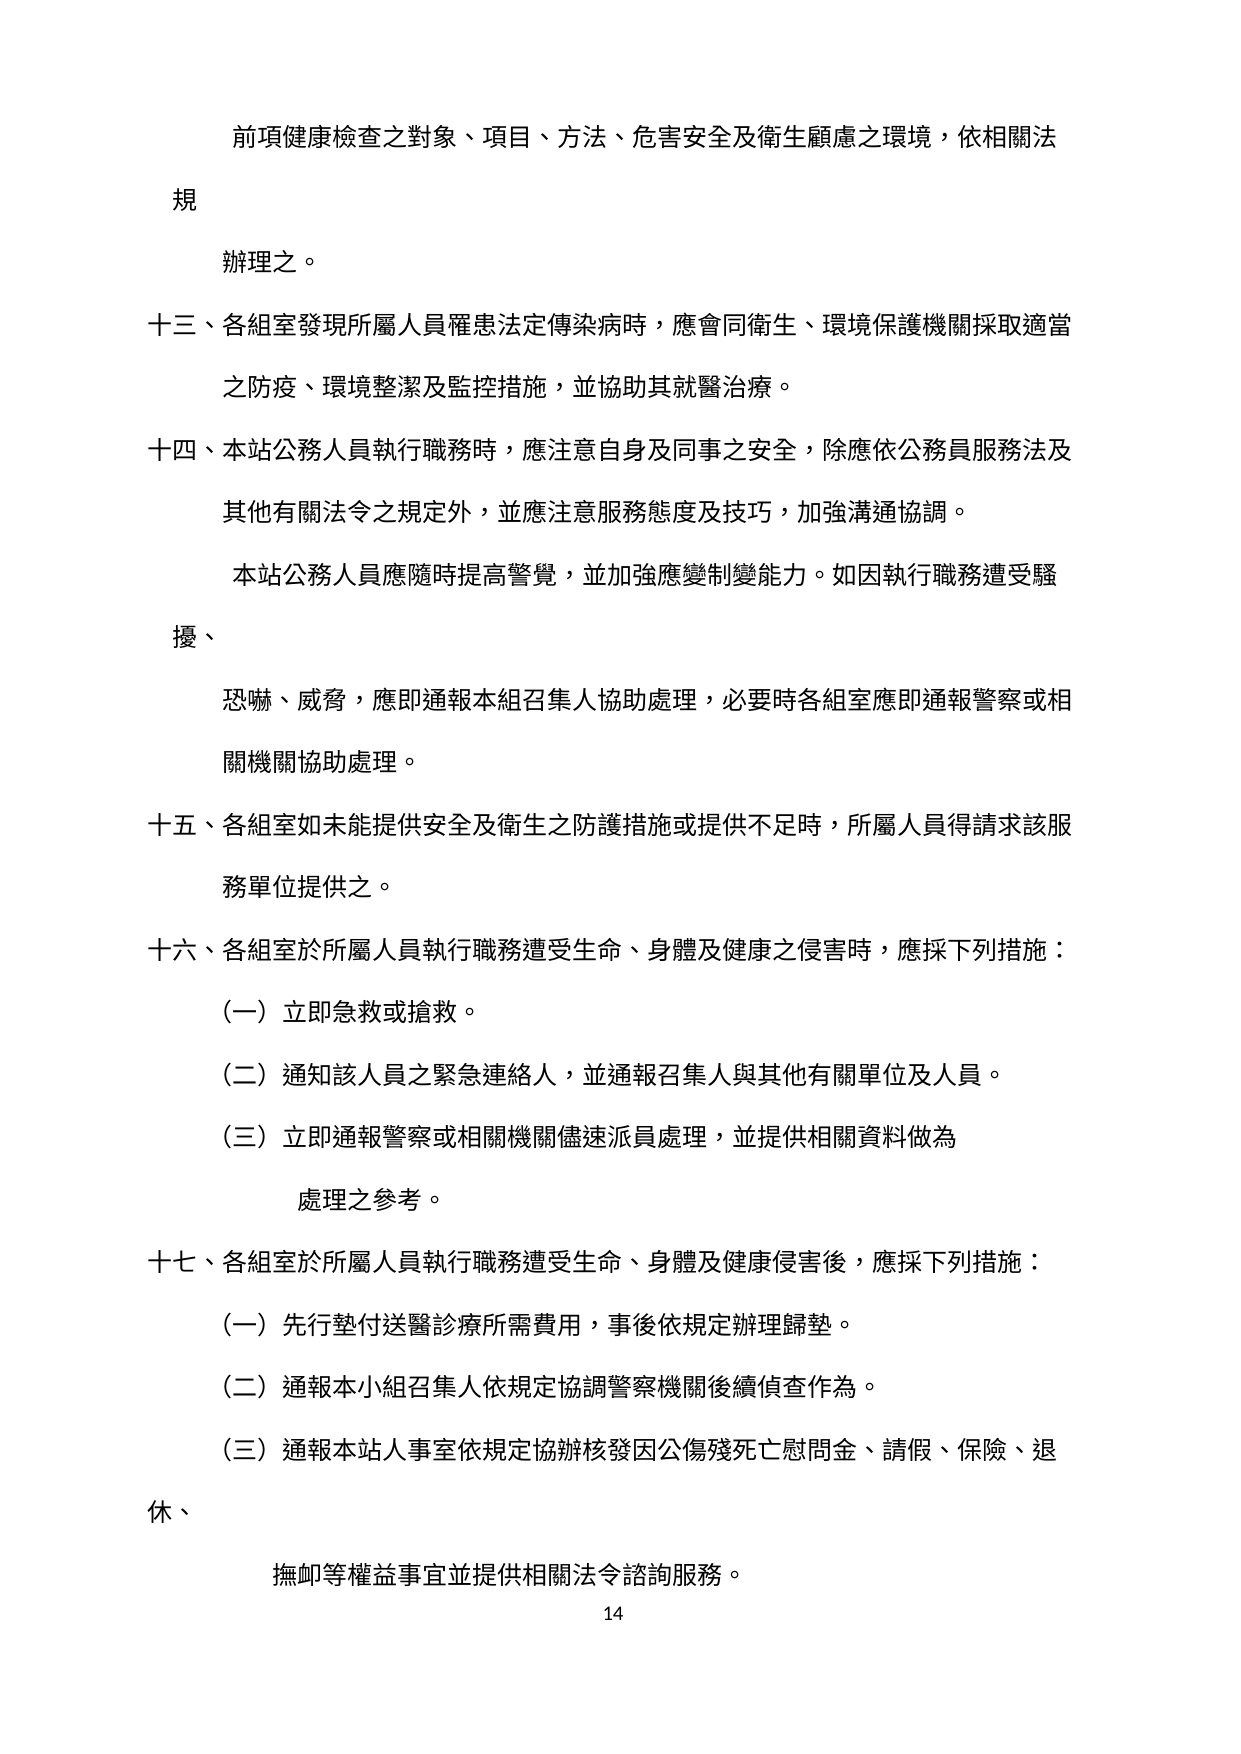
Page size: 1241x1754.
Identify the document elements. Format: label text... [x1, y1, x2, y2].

text 十五、各組室如未能提供安全及衛生之防護措施或提供不足時，所屬人員得請求該服 [148, 782, 1078, 844]
text 十三、各組室發現所屬人員罹患法定傳染病時，應會同衛生、環境保護機關採取適當 [148, 282, 1078, 344]
text 處理之參考。 [148, 1157, 1078, 1219]
text 務單位提供之。 [223, 844, 1078, 907]
text 恐嚇、威脅，應即通報本組召集人協助處理，必要時各組室應即通報警察或相關機關協助處理。 [223, 657, 1078, 782]
text （三）立即通報警察或相關機關儘速派員處理，並提供相關資料做為 [148, 1094, 1078, 1157]
text 十四、本站公務人員執行職務時，應注意自身及同事之安全，除應依公務員服務法及 [148, 407, 1078, 469]
text （二）通報本小組召集人依規定協調警察機關後續偵查作為。 [148, 1344, 1078, 1407]
text 十六、各組室於所屬人員執行職務遭受生命、身體及健康之侵害時，應採下列措施： [148, 907, 1078, 969]
text （一）先行墊付送醫診療所需費用，事後依規定辦理歸墊。 [148, 1282, 1078, 1344]
text 之防疫、環境整潔及監控措施，並協助其就醫治療。 [223, 344, 1078, 407]
text （一）立即急救或搶救。 [148, 969, 1078, 1032]
text 撫卹等權益事宜並提供相關法令諮詢服務。 [273, 1532, 1078, 1594]
text 十七、各組室於所屬人員執行職務遭受生命、身體及健康侵害後，應採下列措施： [148, 1219, 1078, 1282]
text 前項健康檢查之對象、項目、方法、危害安全及衛生顧慮之環境，依相關法規 [173, 94, 1078, 219]
text （三）通報本站人事室依規定協辦核發因公傷殘死亡慰問金、請假、保險、退休、 [148, 1407, 1078, 1532]
text 其他有關法令之規定外，並應注意服務態度及技巧，加強溝通協調。 [223, 469, 1078, 532]
text 本站公務人員應隨時提高警覺，並加強應變制變能力。如因執行職務遭受騷擾、 [173, 532, 1078, 657]
text 辦理之。 [223, 219, 1078, 282]
text （二）通知該人員之緊急連絡人，並通報召集人與其他有關單位及人員。 [148, 1032, 1078, 1094]
